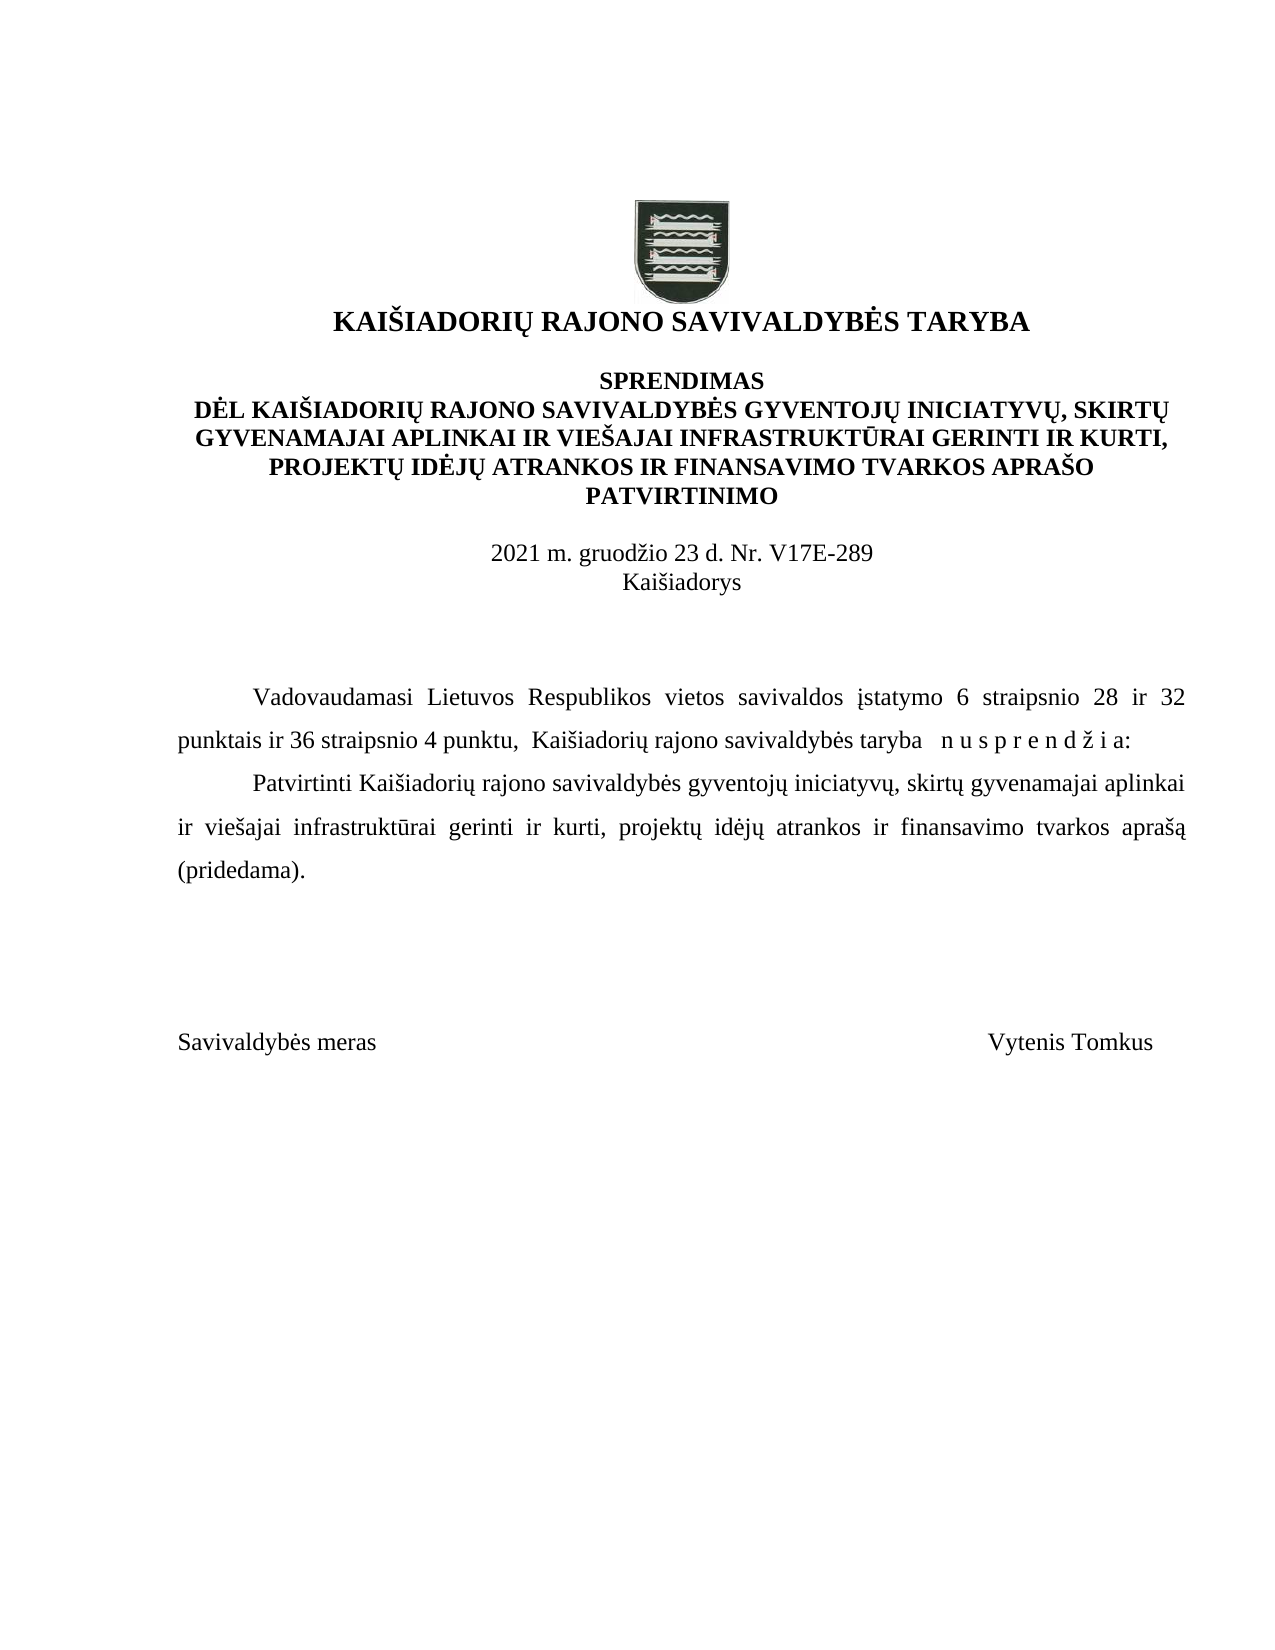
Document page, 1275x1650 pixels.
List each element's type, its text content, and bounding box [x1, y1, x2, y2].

text Vadovaudamasi Lietuvos Respublikos vietos savivaldos įstatymo 6 straipsnio 28 ir 32 punktais ir 36 straipsnio 4 punktu, Kaišiadorių rajono savivaldybės taryba n u s p r e n d ž i a: [177, 682, 1186, 754]
text SPRENDIMAS [177, 366, 1186, 395]
subtitle KAIŠIADORIŲ RAJONO SAVIVALDYBĖS TARYBA [177, 304, 1186, 337]
text DĖL KAIŠIADORIŲ RAJONO SAVIVALDYBĖS GYVENTOJŲ INICIATYVŲ, SKIRTŲ GYVENAMAJAI APLINKAI IR VIEŠAJAI INFRASTRUKTŪRAI GERINTI IR KURTI, PROJEKTŲ IDĖJŲ ATRANKOS IR FINANSAVIMO TVARKOS APRAŠO PATVIRTINIMO [177, 395, 1186, 510]
text Savivaldybės meras Vytenis Tomkus [177, 1027, 1186, 1056]
text Kaišiadorys [177, 567, 1186, 596]
text Patvirtinti Kaišiadorių rajono savivaldybės gyventojų iniciatyvų, skirtų gyvenamajai aplinkai ir viešajai infrastruktūrai gerinti ir kurti, projektų idėjų atrankos ir finansavimo tvarkos aprašą (pridedama). [177, 768, 1186, 883]
text 2021 m. gruodžio 23 d. Nr. V17E-289 [177, 538, 1186, 567]
